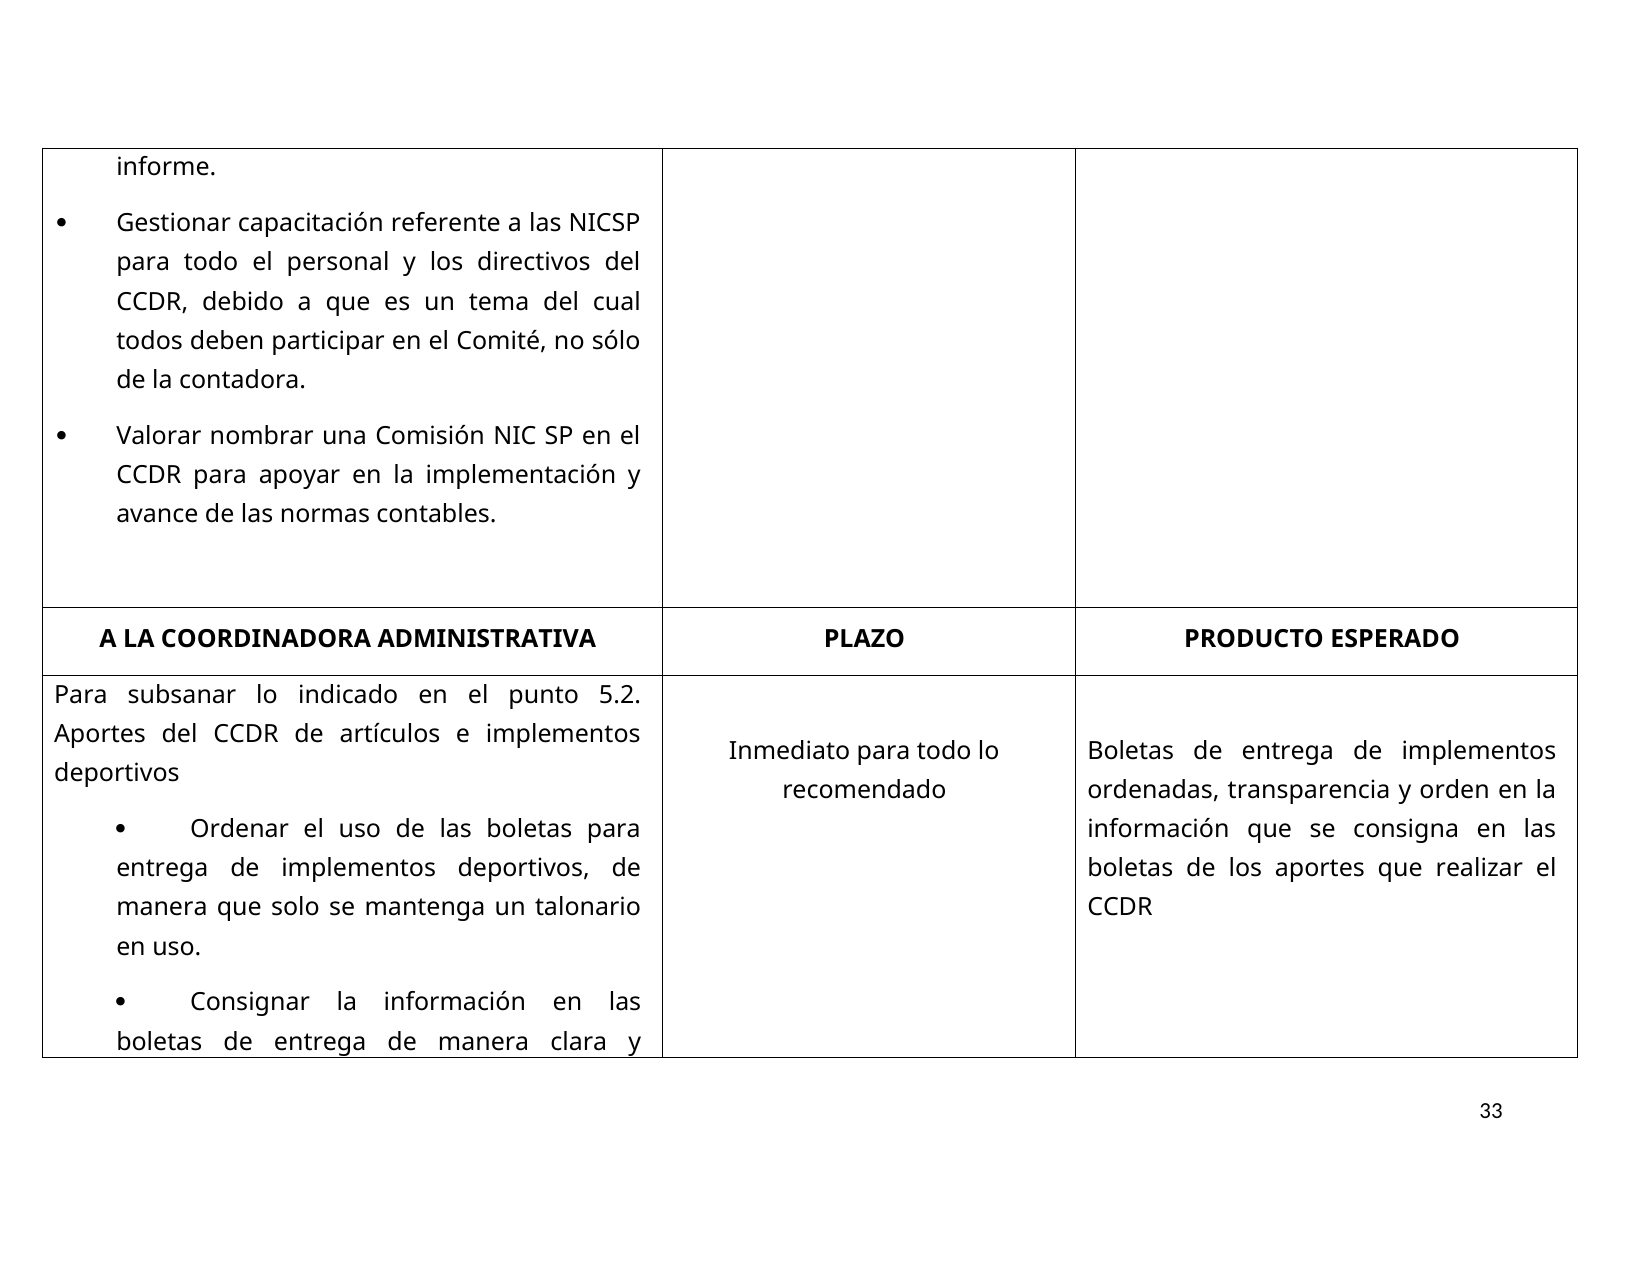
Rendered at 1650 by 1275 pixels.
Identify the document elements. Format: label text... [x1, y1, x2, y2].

table_cell Para subsanar lo indicado en el punto 5.2. Aportes del CCDR de artículos e implementos deportivos Ordenar el uso de las boletas para entrega de implementos deportivos, de manera que solo se mantenga un talonario en uso. Consignar la información en las boletas de entrega de manera clara y precisa. Consignar el nombre y firma de quien realiza y recibe las entregas. [43, 676, 662, 1057]
table_cell PLAZO [663, 608, 1075, 675]
table_cell A LA COORDINADORA ADMINISTRATIVA [43, 608, 662, 675]
table_cell PRODUCTO ESPERADO [1076, 608, 1577, 675]
table_cell Inmediato para todo lo recomendado [663, 676, 1075, 1057]
table_cell [1076, 149, 1577, 607]
table_cell Boletas de entrega de implementos ordenadas, transparencia y orden en la información que se consigna en las boletas de los aportes que realizar el CCDR [1076, 676, 1577, 1057]
table_cell Para subsanar lo indicado en el punto 5.8. Avance y Cumplimiento de las NIC-SP Tomar las acciones presupuestarias y de capacitación correspondientes, con el propósito de adquirir un software de contabilidad para implementar las NICSP en el CCDR, de modo que se cumpla con el ordenamiento jurídico que así lo exige tal como se ha expuesto en el presente informe. Gestionar capacitación referente a las NICSP para todo el personal y los directivos del CCDR, debido a que es un tema del cual todos deben participar en el Comité, no sólo de la contadora. Valorar nombrar una Comisión NIC SP en el CCDR para apoyar en la implementación y avance de las normas contables. [43, 149, 662, 607]
table_cell [663, 149, 1075, 607]
